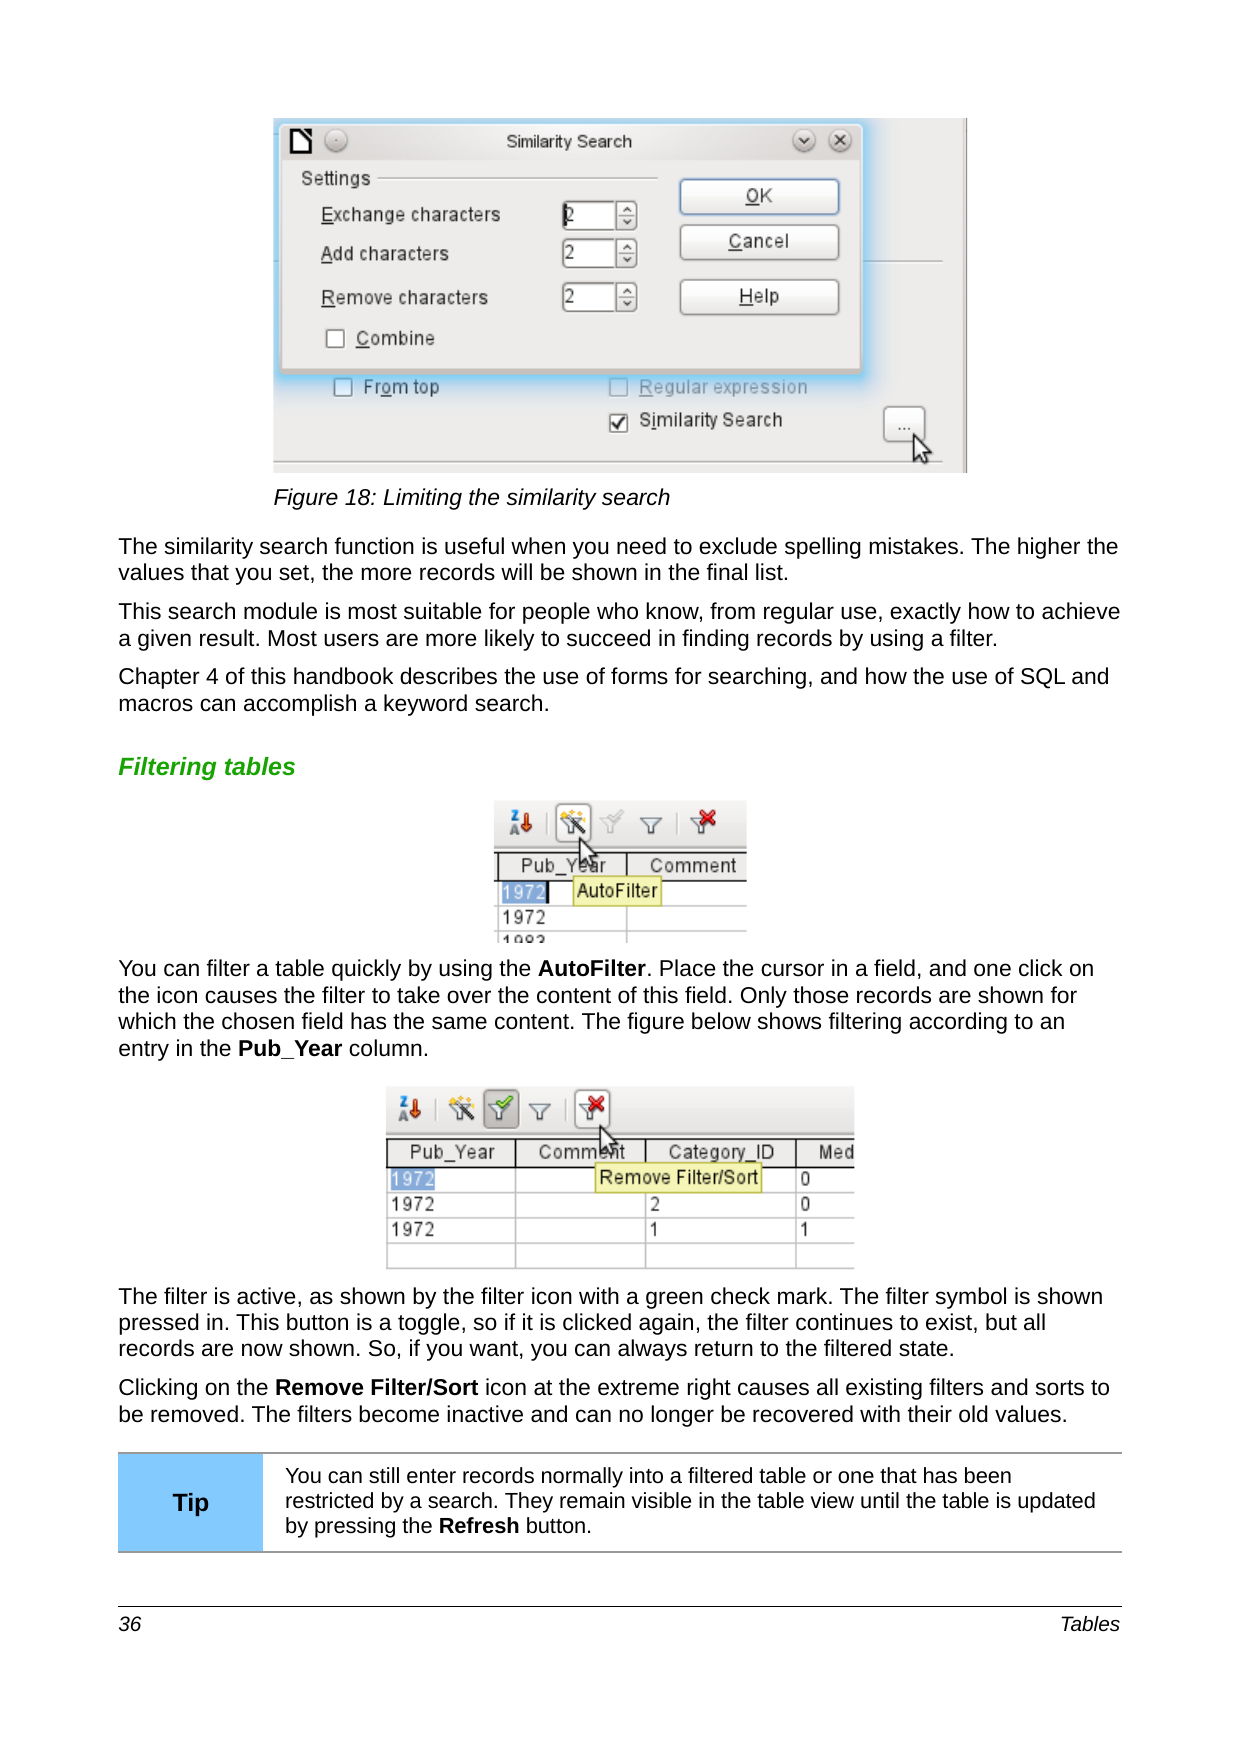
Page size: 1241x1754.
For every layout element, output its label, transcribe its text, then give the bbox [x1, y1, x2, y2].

text The filter is active, as shown by the filter icon with a green check mark. The filter symbol is shown pressed in. This button is a toggle, so if it is clicked again, the filter continues to exist, but all records are now shown. So, if you want, you can always return to the filtered state. [118, 1283, 1122, 1362]
picture [273, 118, 968, 473]
picture [385, 1085, 855, 1271]
subtitle Filtering tables [118, 752, 1122, 780]
text Figure 18: Limiting the similarity search [273, 473, 967, 510]
text The similarity search function is useful when you need to exclude spelling mistakes. The higher the values that you set, the more records will be shown in the final list. [118, 533, 1122, 586]
text You can filter a table quickly by using the AutoFilter. Place the cursor in a field, and one click on the icon causes the filter to take over the content of this field. Only those records are shown for which the chosen field has the same content. The figure below shows filtering according to an entry in the Pub_Year column. [118, 955, 1122, 1061]
text Clicking on the Remove Filter/Sort icon at the extreme right causes all existing filters and sorts to be removed. The filters become inactive and can no longer be recovered with their old values. [118, 1374, 1122, 1427]
table_header Tip [118, 1454, 263, 1551]
text Chapter 4 of this handbook describes the use of forms for searching, and how the use of SQL and macros can accomplish a keyword search. [118, 663, 1122, 716]
picture [493, 799, 747, 943]
table_header You can still enter records normally into a filtered table or one that has been restricted by a search. They remain visible in the table view until the table is updated by pressing the Refresh button. [264, 1454, 1122, 1551]
text This search module is most suitable for people who know, from regular use, exactly how to achieve a given result. Most users are more likely to succeed in finding records by using a filter. [118, 598, 1122, 651]
